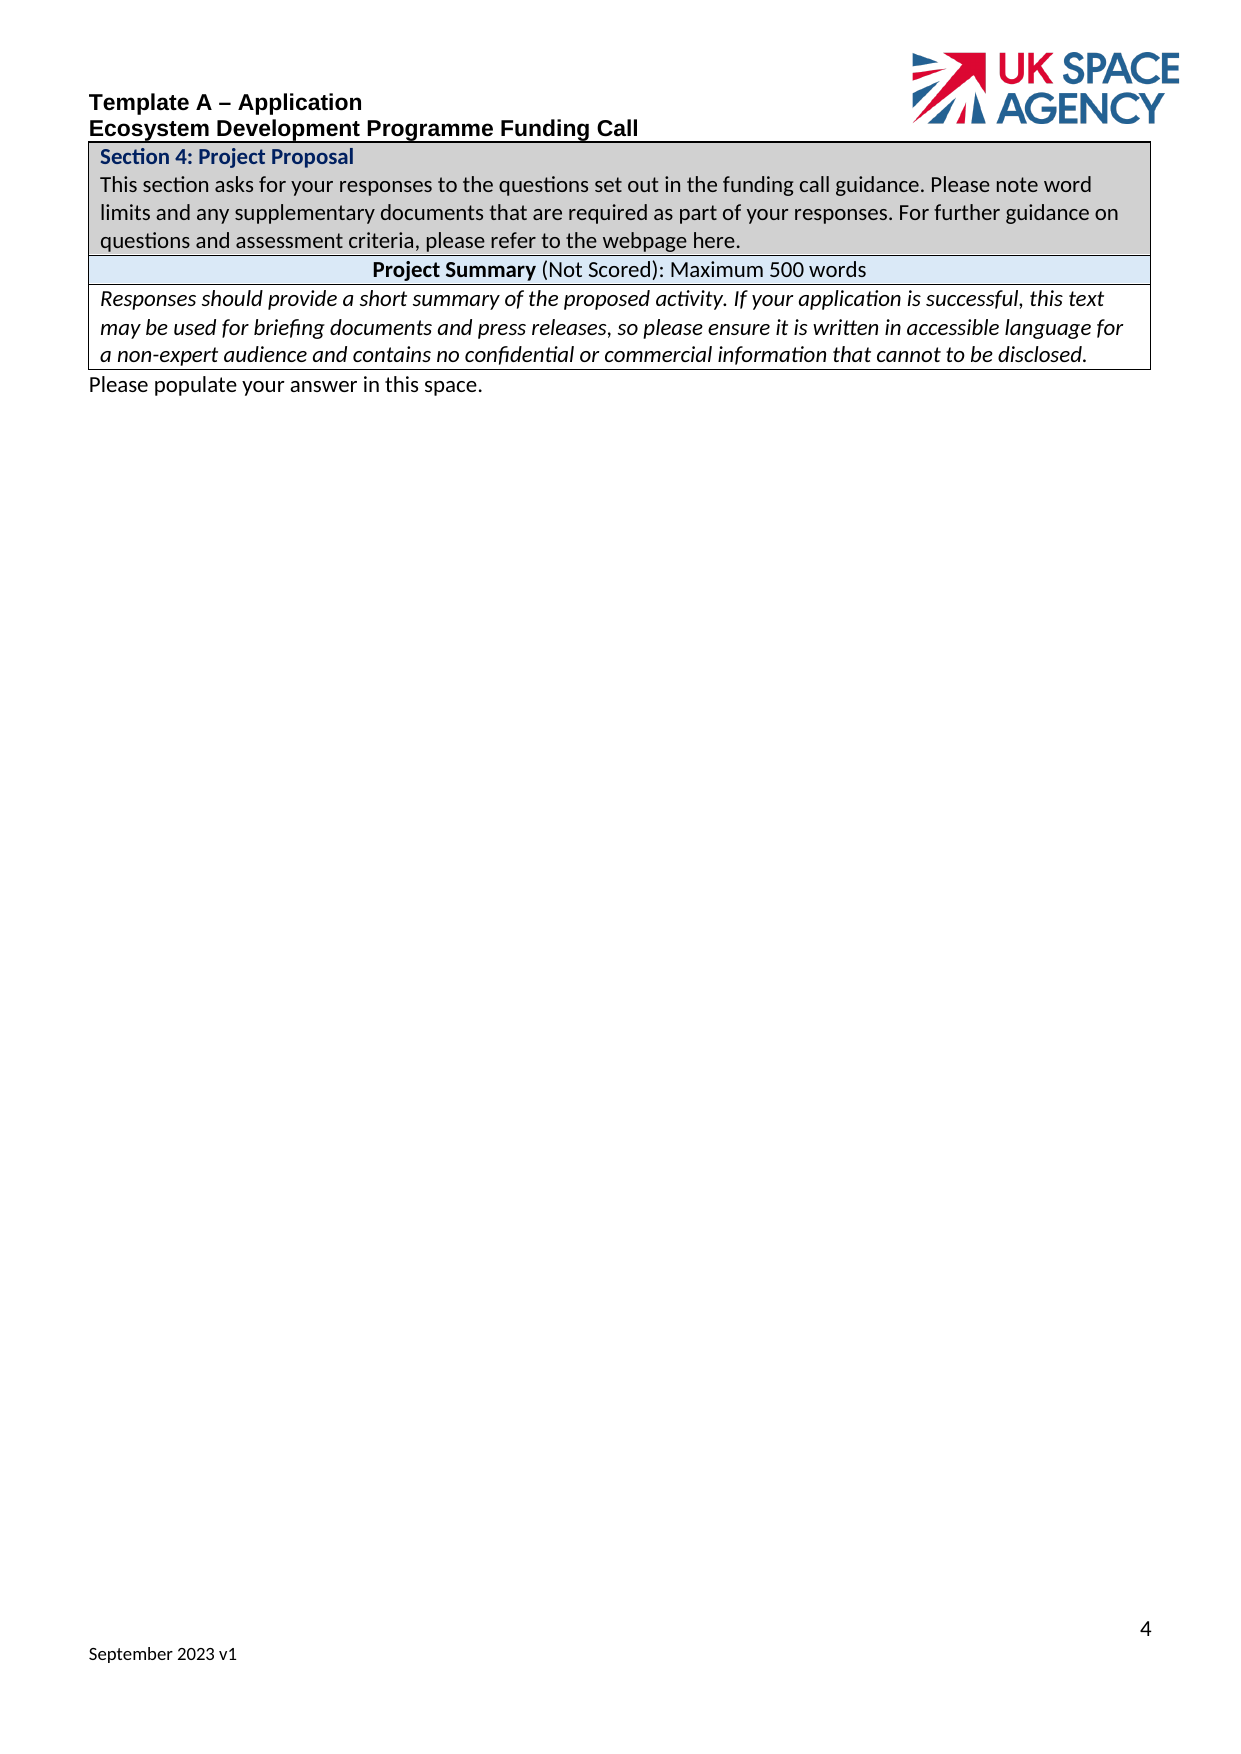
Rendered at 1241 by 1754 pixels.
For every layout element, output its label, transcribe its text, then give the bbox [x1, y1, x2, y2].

table_cell Project Summary (Not Scored): Maximum 500 words [89, 256, 1150, 283]
table_cell Responses should provide a short summary of the proposed activity. If your application is successful, this text may be used for briefing documents and press releases, so please ensure it is written in accessible language for a non-expert audience and contains no confidential or commercial information that cannot to be disclosed. [89, 285, 1150, 369]
table_header Section 4: Project Proposal This section asks for your responses to the questions set out in the funding call guidance. Please note word limits and any supplementary documents that are required as part of your responses. For further guidance on questions and assessment criteria, please refer to the webpage here. [89, 143, 1150, 254]
text Please populate your answer in this space. [89, 370, 1152, 398]
